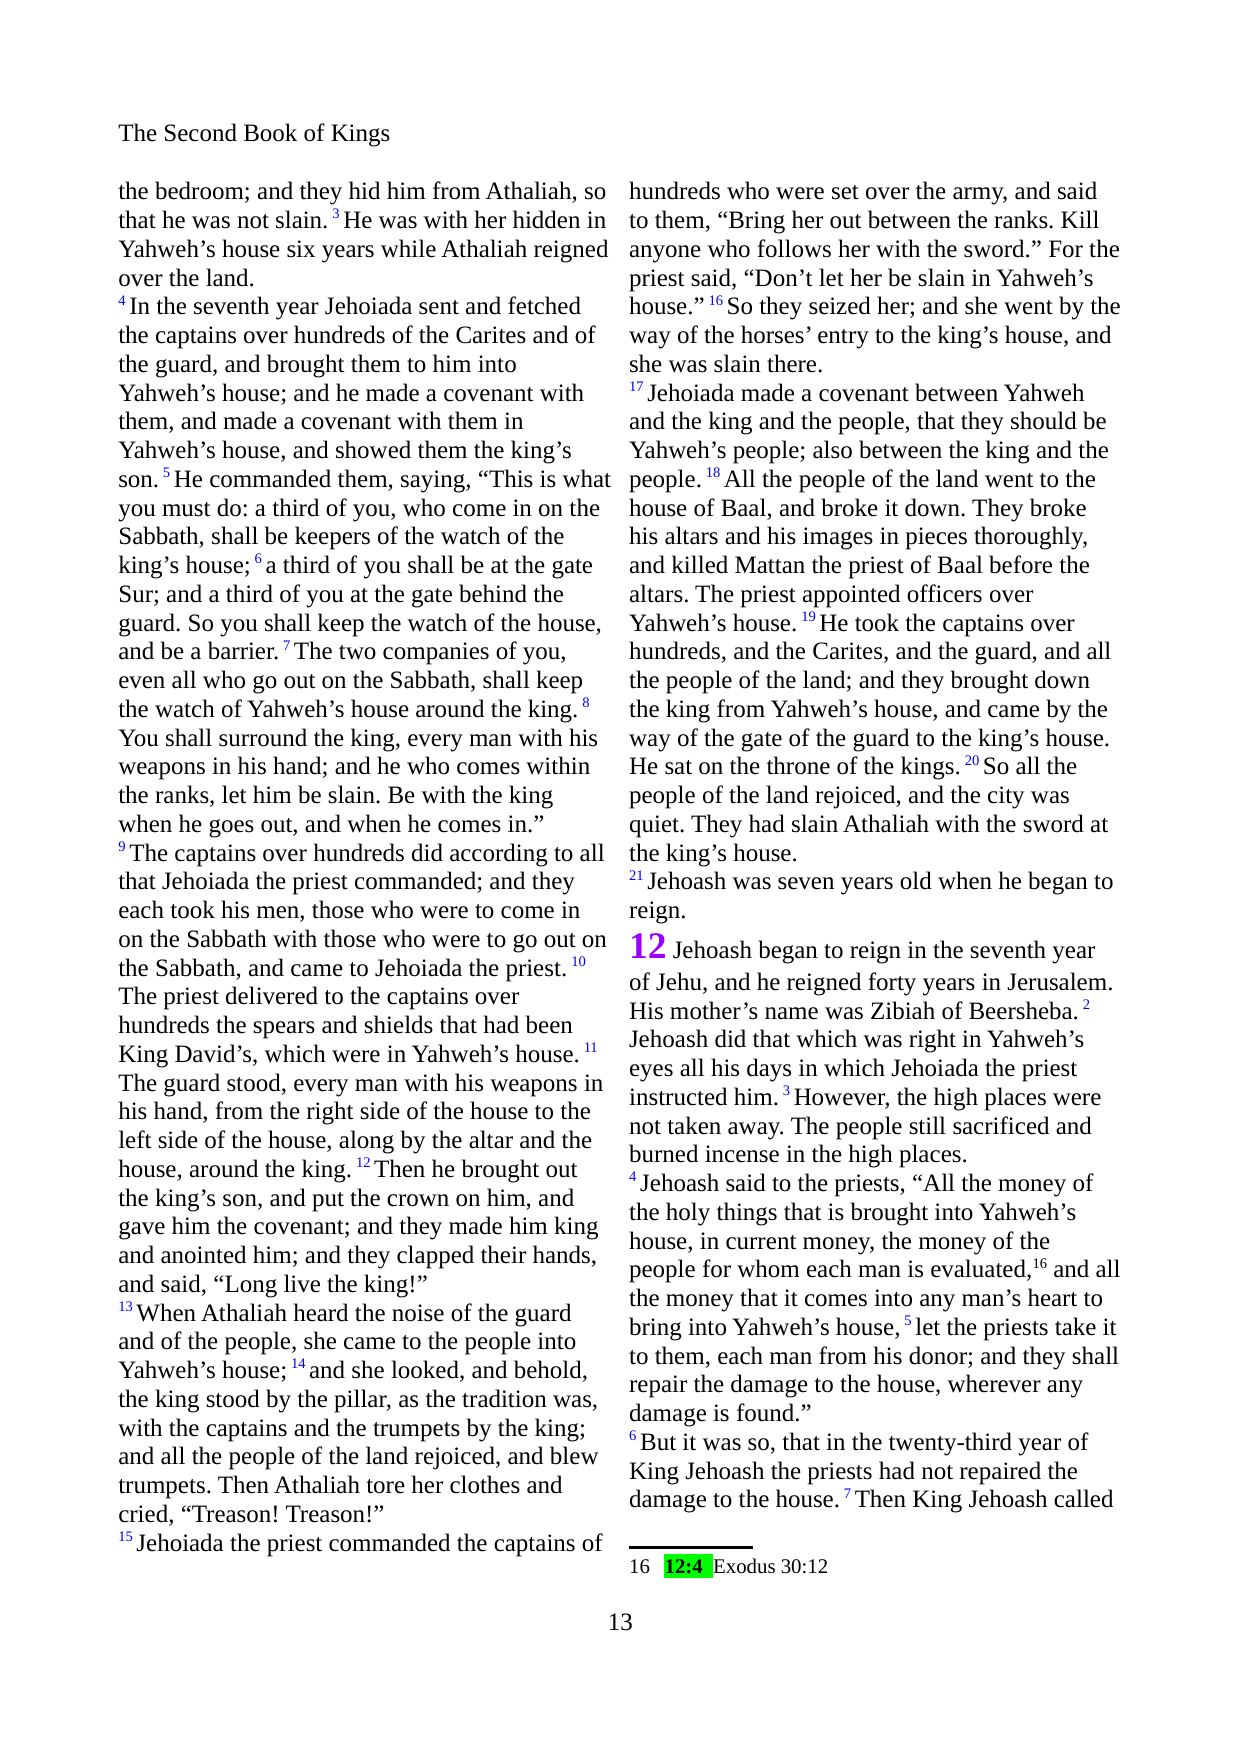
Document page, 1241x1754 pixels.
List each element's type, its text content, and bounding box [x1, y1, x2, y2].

text the bedroom; and they hid him from Athaliah, so that he was not slain. 3 He was with her hidden in Yahweh’s house six years while Athaliah reigned over the land. [118, 176, 611, 291]
text 12:4 Exodus 30:12 [629, 1553, 1122, 1578]
text 17 Jehoiada made a covenant between Yahweh and the king and the people, that they should be Yahweh’s people; also between the king and the people. 18 All the people of the land went to the house of Baal, and broke it down. They broke his altars and his images in pieces thoroughly, and killed Mattan the priest of Baal before the altars. The priest appointed officers over Yahweh’s house. 19 He took the captains over hundreds, and the Carites, and the guard, and all the people of the land; and they brought down the king from Yahweh’s house, and came by the way of the gate of the guard to the king’s house. He sat on the throne of the kings. 20 So all the people of the land rejoiced, and the city was quiet. They had slain Athaliah with the sword at the king’s house. [629, 378, 1122, 866]
text 6 But it was so, that in the twenty-third year of King Jehoash the priests had not repaired the damage to the house. 7 Then King Jehoash called [629, 1427, 1122, 1513]
text 12 Jehoash began to reign in the seventh year of Jehu, and he reigned forty years in Jerusalem. His mother’s name was Zibiah of Beersheba. 2 Jehoash did that which was right in Yahweh’s eyes all his days in which Jehoiada the priest instructed him. 3 However, the high places were not taken away. The people still sacrificed and burned incense in the high places. [629, 924, 1122, 1168]
text 4 Jehoash said to the priests, “All the money of the holy things that is brought into Yahweh’s house, in current money, the money of the people for whom each man is evaluated, and all the money that it comes into any man’s heart to bring into Yahweh’s house, 5 let the priests take it to them, each man from his donor; and they shall repair the damage to the house, wherever any damage is found.” [629, 1168, 1122, 1427]
text 13 When Athaliah heard the noise of the guard and of the people, she came to the people into Yahweh’s house; 14 and she looked, and behold, the king stood by the pillar, as the tradition was, with the captains and the trumpets by the king; and all the people of the land rejoiced, and blew trumpets. Then Athaliah tore her clothes and cried, “Treason! Treason!” [118, 1298, 611, 1528]
text 21 Jehoash was seven years old when he began to reign. [629, 866, 1122, 924]
text 4 In the seventh year Jehoiada sent and fetched the captains over hundreds of the Carites and of the guard, and brought them to him into Yahweh’s house; and he made a covenant with them, and made a covenant with them in Yahweh’s house, and showed them the king’s son. 5 He commanded them, saying, “This is what you must do: a third of you, who come in on the Sabbath, shall be keepers of the watch of the king’s house; 6 a third of you shall be at the gate Sur; and a third of you at the gate behind the guard. So you shall keep the watch of the house, and be a barrier. 7 The two companies of you, even all who go out on the Sabbath, shall keep the watch of Yahweh’s house around the king. 8 You shall surround the king, every man with his weapons in his hand; and he who comes within the ranks, let him be slain. Be with the king when he goes out, and when he comes in.” [118, 291, 611, 838]
text 15 Jehoiada the priest commanded the captains of [118, 1528, 611, 1556]
text 9 The captains over hundreds did according to all that Jehoiada the priest commanded; and they each took his men, those who were to come in on the Sabbath with those who were to go out on the Sabbath, and came to Jehoiada the priest. 10 The priest delivered to the captains over hundreds the spears and shields that had been King David’s, which were in Yahweh’s house. 11 The guard stood, every man with his weapons in his hand, from the right side of the house to the left side of the house, along by the altar and the house, around the king. 12 Then he brought out the king’s son, and put the crown on him, and gave him the covenant; and they made him king and anointed him; and they clapped their hands, and said, “Long live the king!” [118, 838, 611, 1298]
text hundreds who were set over the army, and said to them, “Bring her out between the ranks. Kill anyone who follows her with the sword.” For the priest said, “Don’t let her be slain in Yahweh’s house.” 16 So they seized her; and she went by the way of the horses’ entry to the king’s house, and she was slain there. [629, 176, 1122, 378]
